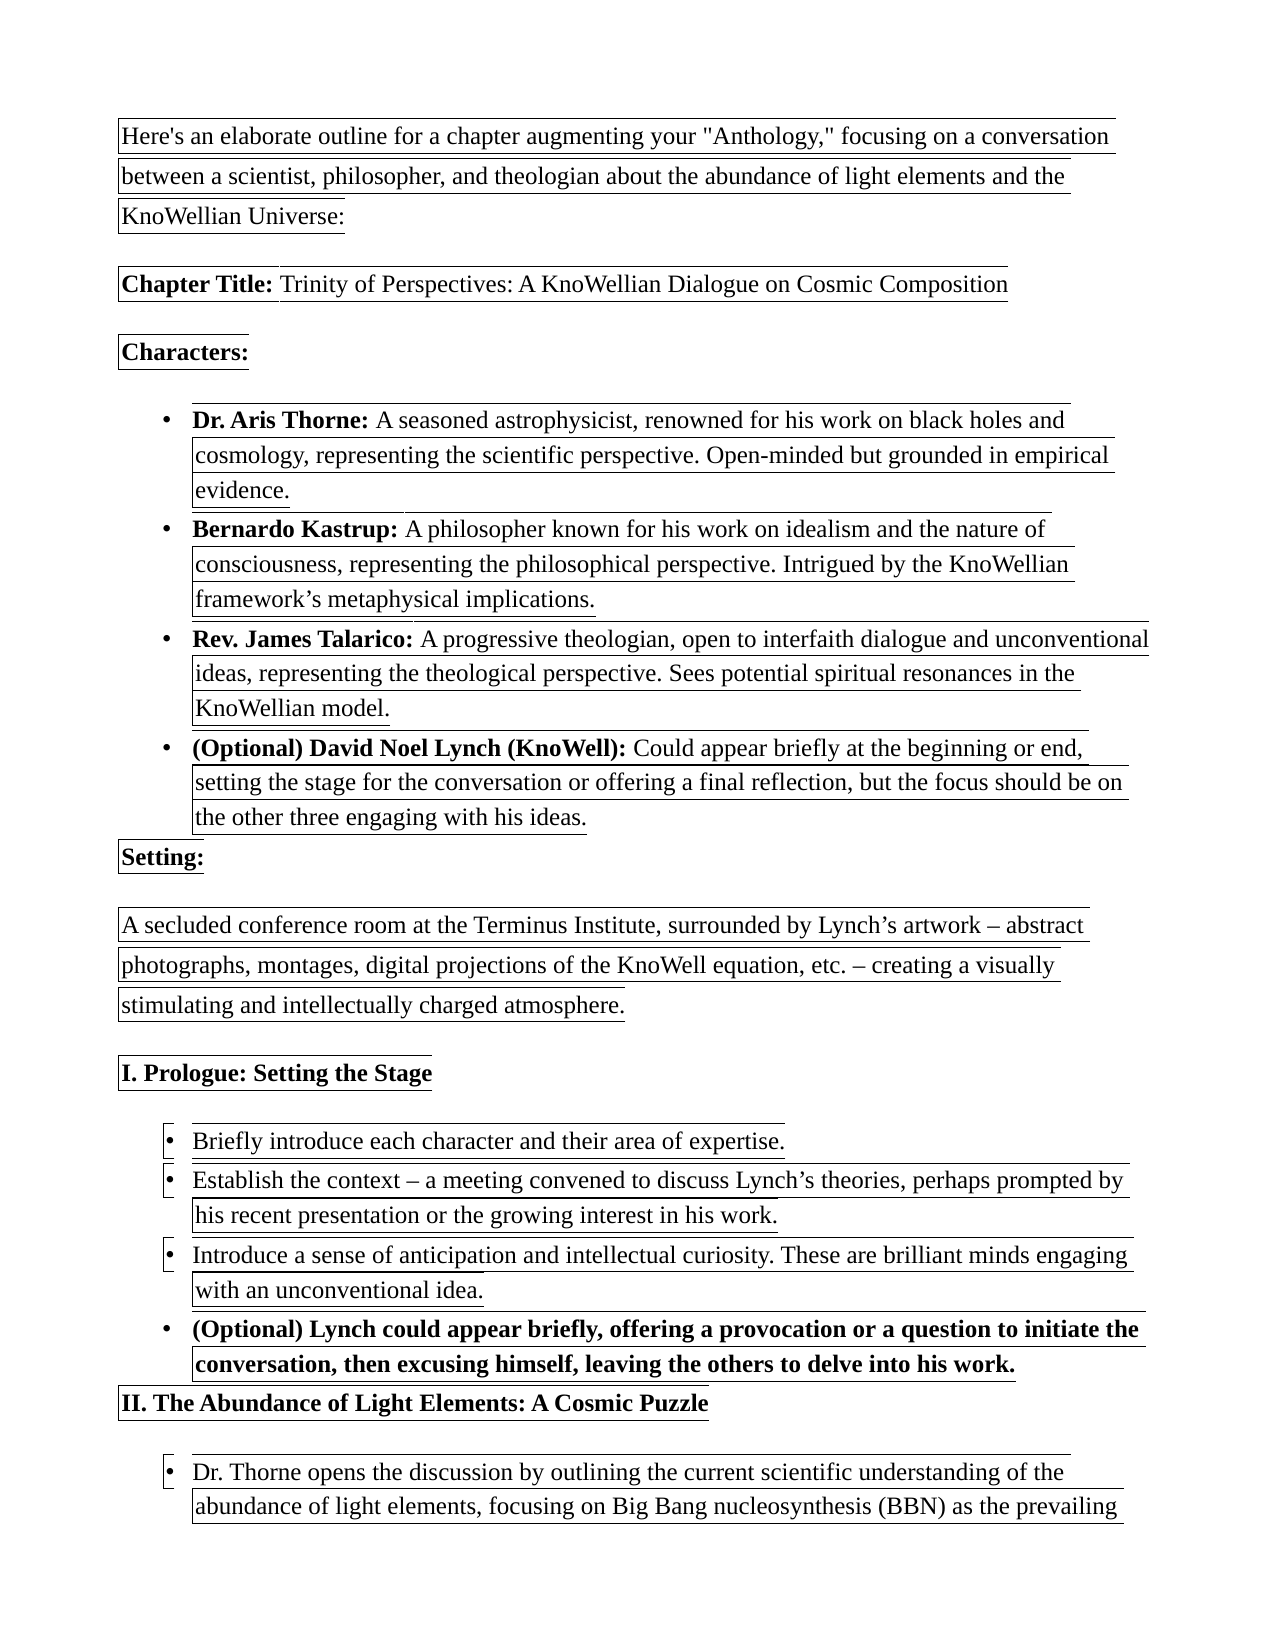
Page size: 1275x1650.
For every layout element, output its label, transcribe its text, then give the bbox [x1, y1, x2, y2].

text I. Prologue: Setting the Stage [119, 1055, 1157, 1090]
text Characters: [119, 334, 1157, 369]
text A secluded conference room at the Terminus Institute, surrounded by Lynch’s artwork – abstract photographs, montages, digital projections of the KnoWell equation, etc. – creating a visually stimulating and intellectually charged atmosphere. [118, 907, 1157, 1022]
list (Optional) Lynch could appear briefly, offering a provocation or a question to initiate the conversation, then excusing himself, leaving the others to delve into his work. [162, 1311, 1157, 1381]
text Chapter Title: Trinity of Perspectives: A KnoWellian Dialogue on Cosmic Composition [119, 266, 1157, 301]
list Dr. Thorne opens the discussion by outlining the current scientific understanding of the abundance of light elements, focusing on Big Bang nucleosynthesis (BBN) as the prevailing [162, 1453, 1157, 1523]
list Introduce a sense of anticipation and intellectual curiosity. These are brilliant minds engaging with an unconventional idea. [162, 1237, 1157, 1306]
list Dr. Aris Thorne: A seasoned astrophysicist, renowned for his work on black holes and cosmology, representing the scientific perspective. Open-minded but grounded in empirical evidence. [162, 402, 1157, 507]
text Here's an elaborate outline for a chapter augmenting your "Anthology," focusing on a conversation between a scientist, philosopher, and theologian about the abundance of light elements and the KnoWellian Universe: [118, 118, 1157, 233]
list (Optional) David Noel Lynch (KnoWell): Could appear briefly at the beginning or end, setting the stage for the conversation or offering a final reflection, but the focus should be on the other three engaging with his ideas. [162, 730, 1157, 834]
text Setting: [119, 839, 1157, 873]
list Bernardo Kastrup: A philosopher known for his work on idealism and the nature of consciousness, representing the philosophical perspective. Intrigued by the KnoWellian framework’s metaphysical implications. [162, 512, 1157, 616]
list Establish the context – a meeting convened to discuss Lynch’s theories, perhaps prompted by his recent presentation or the growing interest in his work. [162, 1163, 1157, 1232]
list Rev. James Talarico: A progressive theologian, open to interfaith dialogue and unconventional ideas, representing the theological perspective. Sees potential spiritual resonances in the KnoWellian model. [162, 621, 1157, 725]
text II. The Abundance of Light Elements: A Cosmic Puzzle [119, 1385, 1157, 1420]
list Briefly introduce each character and their area of expertise. [164, 1123, 1157, 1158]
